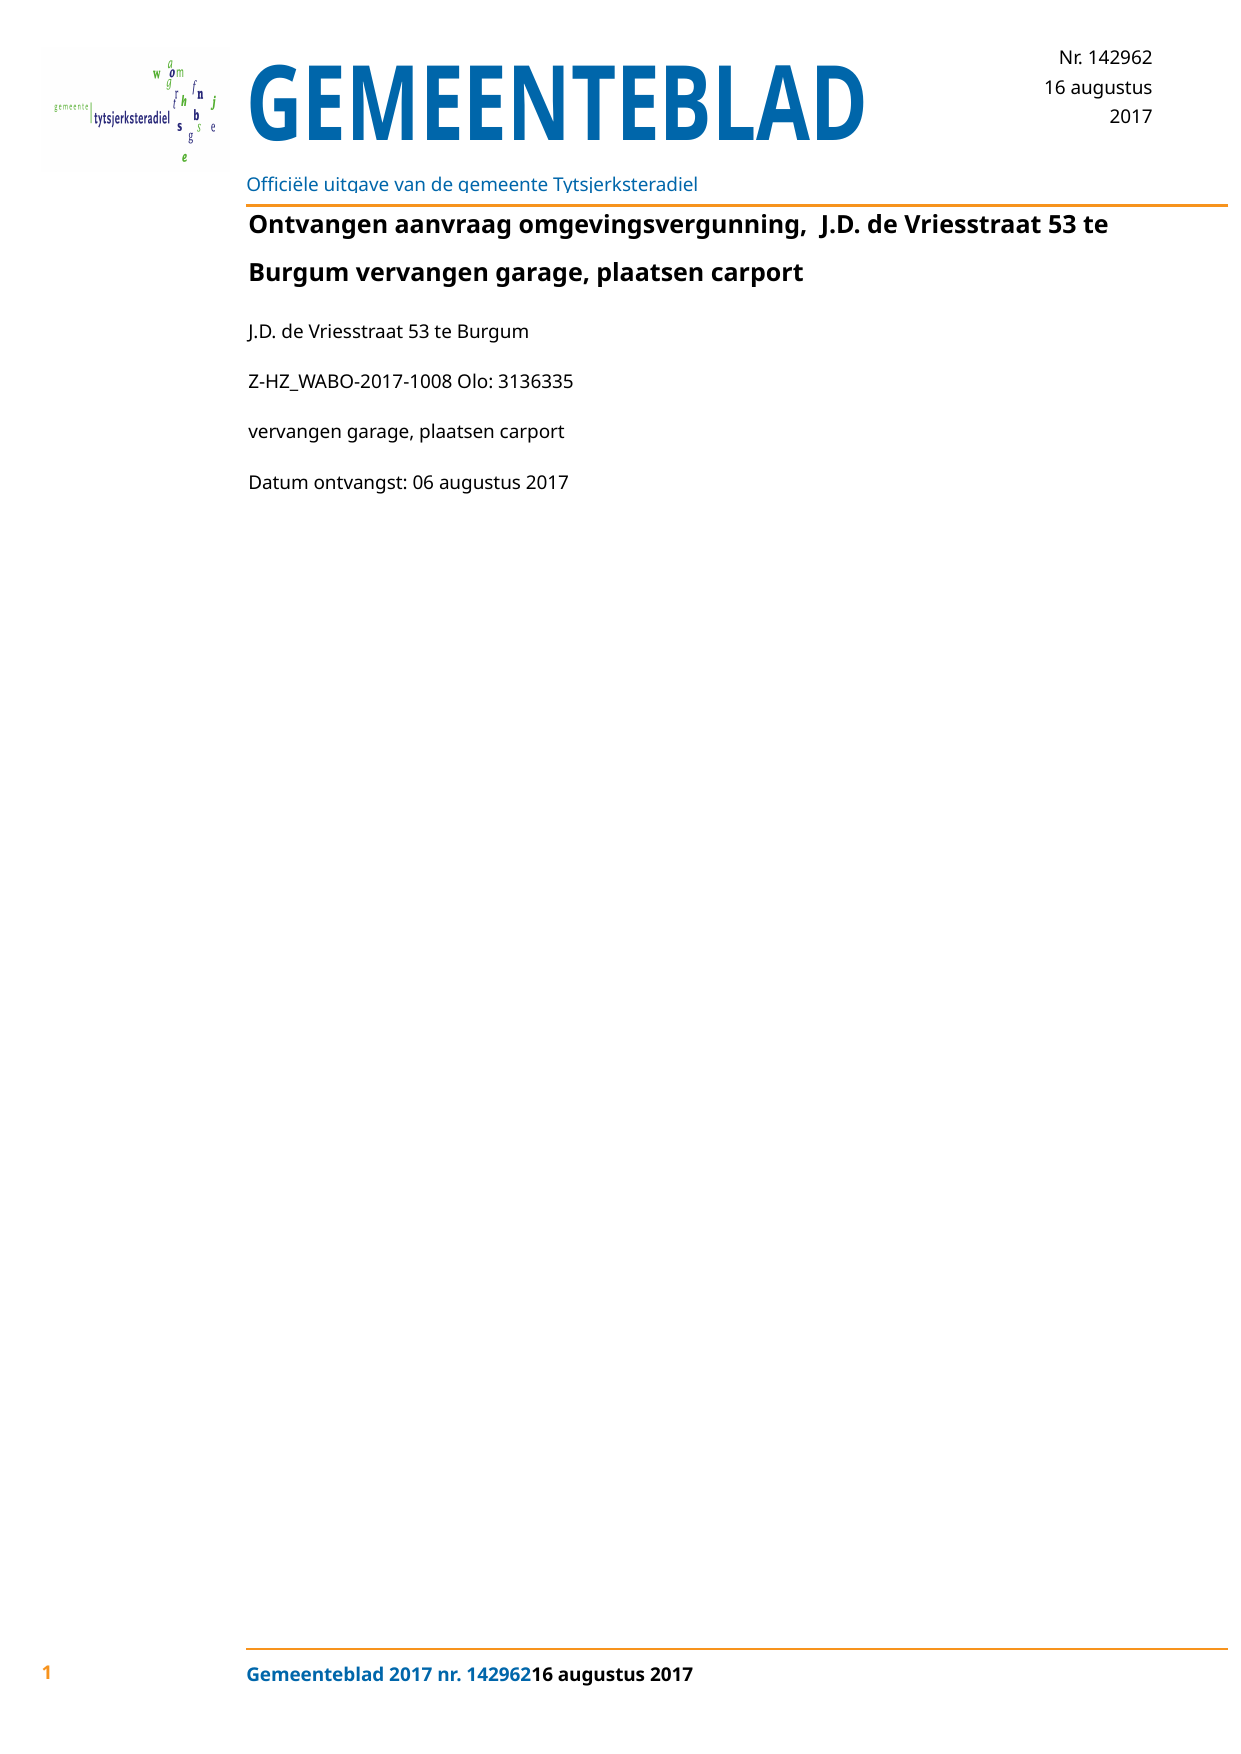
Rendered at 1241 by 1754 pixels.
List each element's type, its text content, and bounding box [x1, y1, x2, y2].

text Ontvangen aanvraag omgevingsvergunning, J.D. de Vriesstraat 53 te Burgum vervangen garage, plaatsen carport [248, 207, 1152, 288]
text vervangen garage, plaatsen carport [248, 419, 1152, 444]
text Z-HZ_WABO-2017-1008 Olo: 3136335 [248, 368, 1152, 394]
text Datum ontvangst: 06 augustus 2017 [248, 469, 1152, 495]
text J.D. de Vriesstraat 53 te Burgum [248, 318, 1152, 344]
picture [41, 47, 231, 172]
